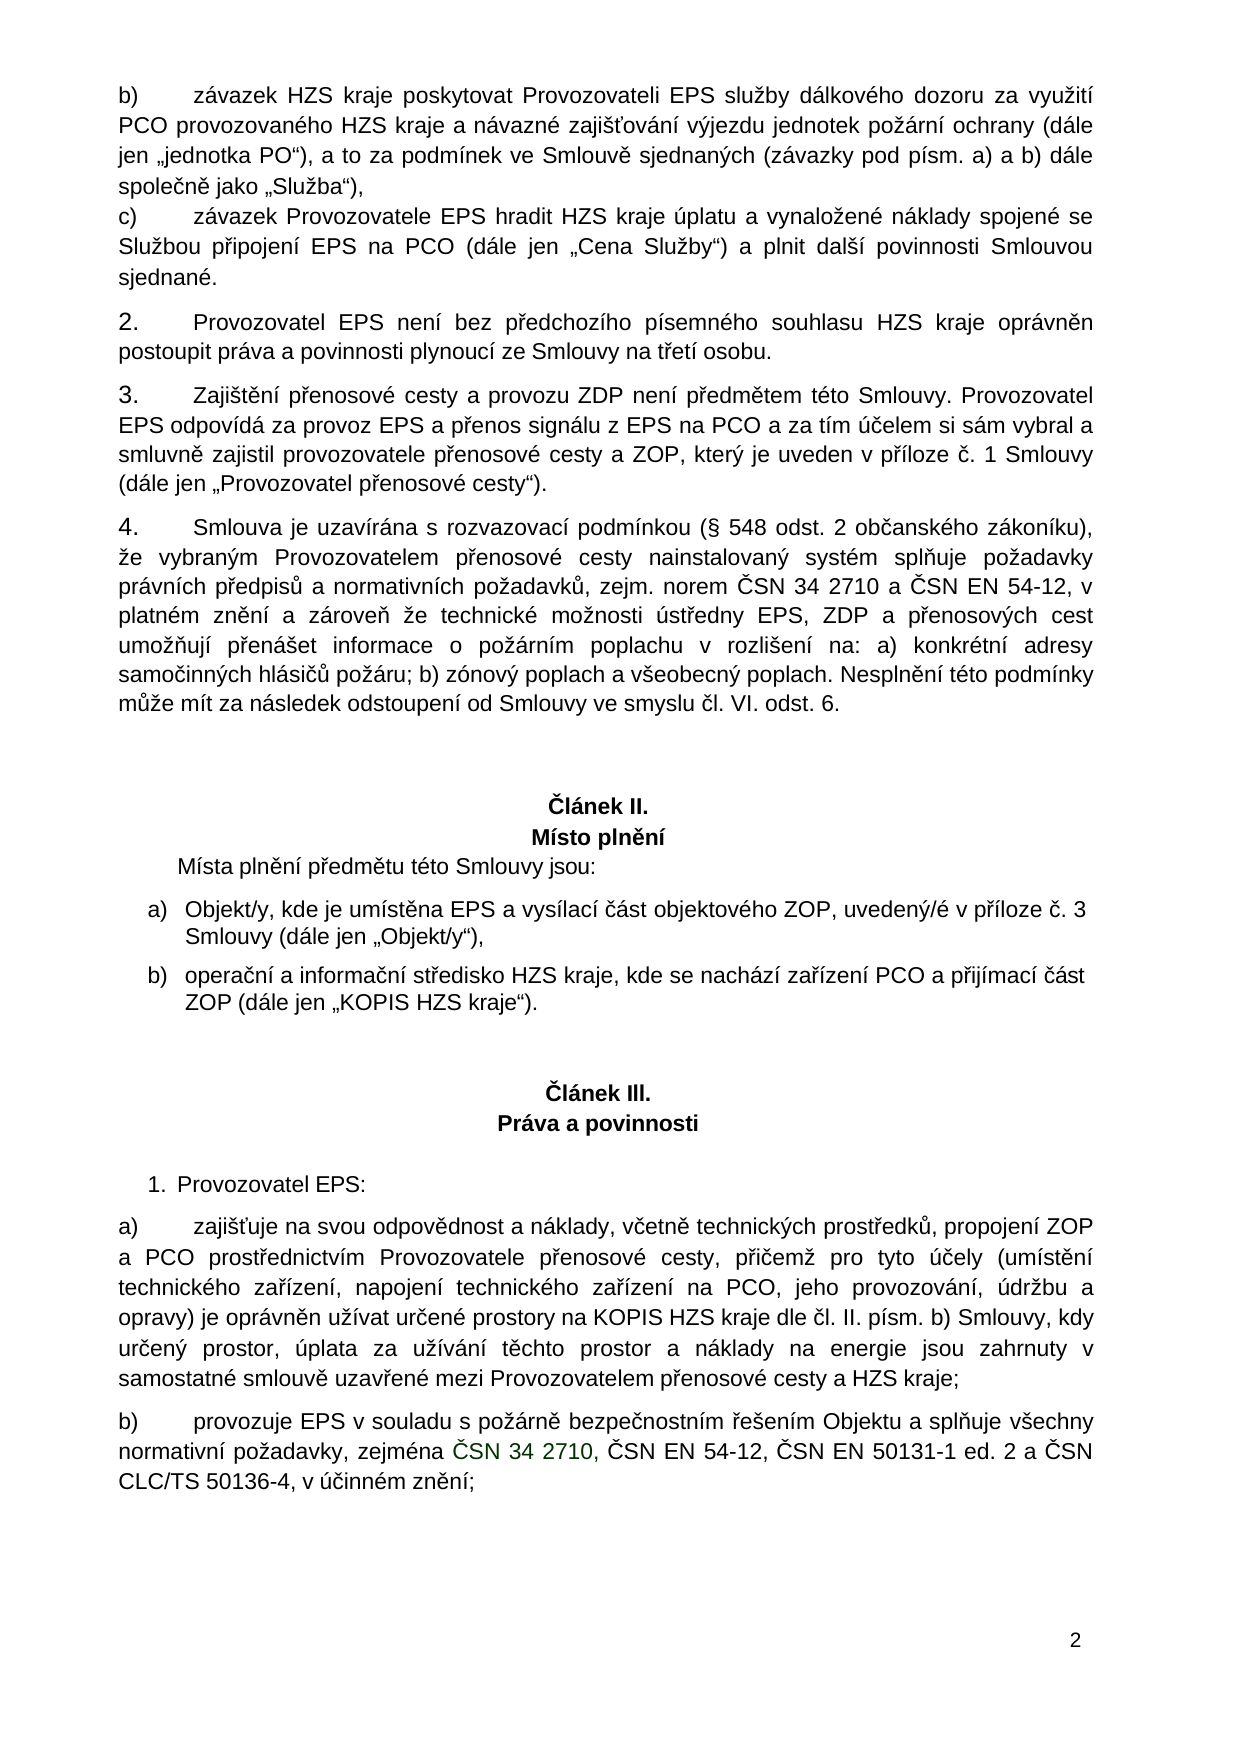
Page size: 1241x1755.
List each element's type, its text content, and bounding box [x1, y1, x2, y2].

list operační a informační středisko HZS kraje, kde se nachází zařízení PCO a přijímací část [147, 962, 1108, 988]
list Objekt/y, kde je umístěna EPS a vysílací část objektového ZOP, uvedený/é v příloze č. 3 [147, 896, 1108, 923]
list provozuje EPS v souladu s požárně bezpečnostním řešením Objektu a splňuje všechny normativní požadavky, zejména ČSN 34 2710, ČSN EN 54-12, ČSN EN 50131-1 ed. 2 a ČSN CLC/TS 50136-4, v účinném znění; [118, 1408, 1094, 1495]
list Provozovatel EPS: [147, 1171, 1108, 1197]
text Článek II. Místo plnění [520, 793, 676, 850]
list závazek HZS kraje poskytovat Provozovateli EPS služby dálkového dozoru za využití PCO provozovaného HZS kraje a návazné zajišťování výjezdu jednotek požární ochrany (dále jen „jednotka PO“), a to za podmínek ve Smlouvě sjednaných (závazky pod písm. a) a b) dále společně jako „Služba“), [118, 82, 1093, 199]
list Provozovatel EPS není bez předchozího písemného souhlasu HZS kraje oprávněn postoupit práva a povinnosti plynoucí ze Smlouvy na třetí osobu. [118, 306, 1093, 364]
list zajišťuje na svou odpovědnost a náklady, včetně technických prostředků, propojení ZOP a PCO prostřednictvím Provozovatele přenosové cesty, přičemž pro tyto účely (umístění technického zařízení, napojení technického zařízení na PCO, jeho provozování, údržbu a opravy) je oprávněn užívat určené prostory na KOPIS HZS kraje dle čl. II. písm. b) Smlouvy, kdy určený prostor, úplata za užívání těchto prostor a náklady na energie jsou zahrnuty v samostatné smlouvě uzavřené mezi Provozovatelem přenosové cesty a HZS kraje; [118, 1213, 1093, 1391]
list Zajištění přenosové cesty a provozu ZDP není předmětem této Smlouvy. Provozovatel EPS odpovídá za provoz EPS a přenos signálu z EPS na PCO a za tím účelem si sám vybral a smluvně zajistil provozovatele přenosové cesty a ZOP, který je uveden v příloze č. 1 Smlouvy (dále jen „Provozovatel přenosové cesty“). [118, 380, 1094, 497]
list Smlouva je uzavírána s rozvazovací podmínkou (§ 548 odst. 2 občanského zákoníku), že vybraným Provozovatelem přenosové cesty nainstalovaný systém splňuje požadavky právních předpisů a normativních požadavků, zejm. norem ČSN 34 2710 a ČSN EN 54-12, v platném znění a zároveň že technické možnosti ústředny EPS, ZDP a přenosových cest umožňují přenášet informace o požárním poplachu v rozlišení na: a) konkrétní adresy samočinných hlásičů požáru; b) zónový poplach a všeobecný poplach. Nesplnění této podmínky může mít za následek odstoupení od Smlouvy ve smyslu čl. VI. odst. 6. [118, 512, 1093, 716]
list závazek Provozovatele EPS hradit HZS kraje úplatu a vynaložené náklady spojené se Službou připojení EPS na PCO (dále jen „Cena Služby“) a plnit další povinnosti Smlouvou sjednané. [118, 203, 1094, 290]
text Práva a povinnosti [118, 1110, 1078, 1136]
text Místa plnění předmětu této Smlouvy jsou: [177, 854, 1108, 880]
text ZOP (dále jen „KOPIS HZS kraje“). [185, 988, 1108, 1015]
text Smlouvy (dále jen „Objekt/y“), [185, 923, 1108, 949]
text Článek Ill. [118, 1080, 1078, 1106]
